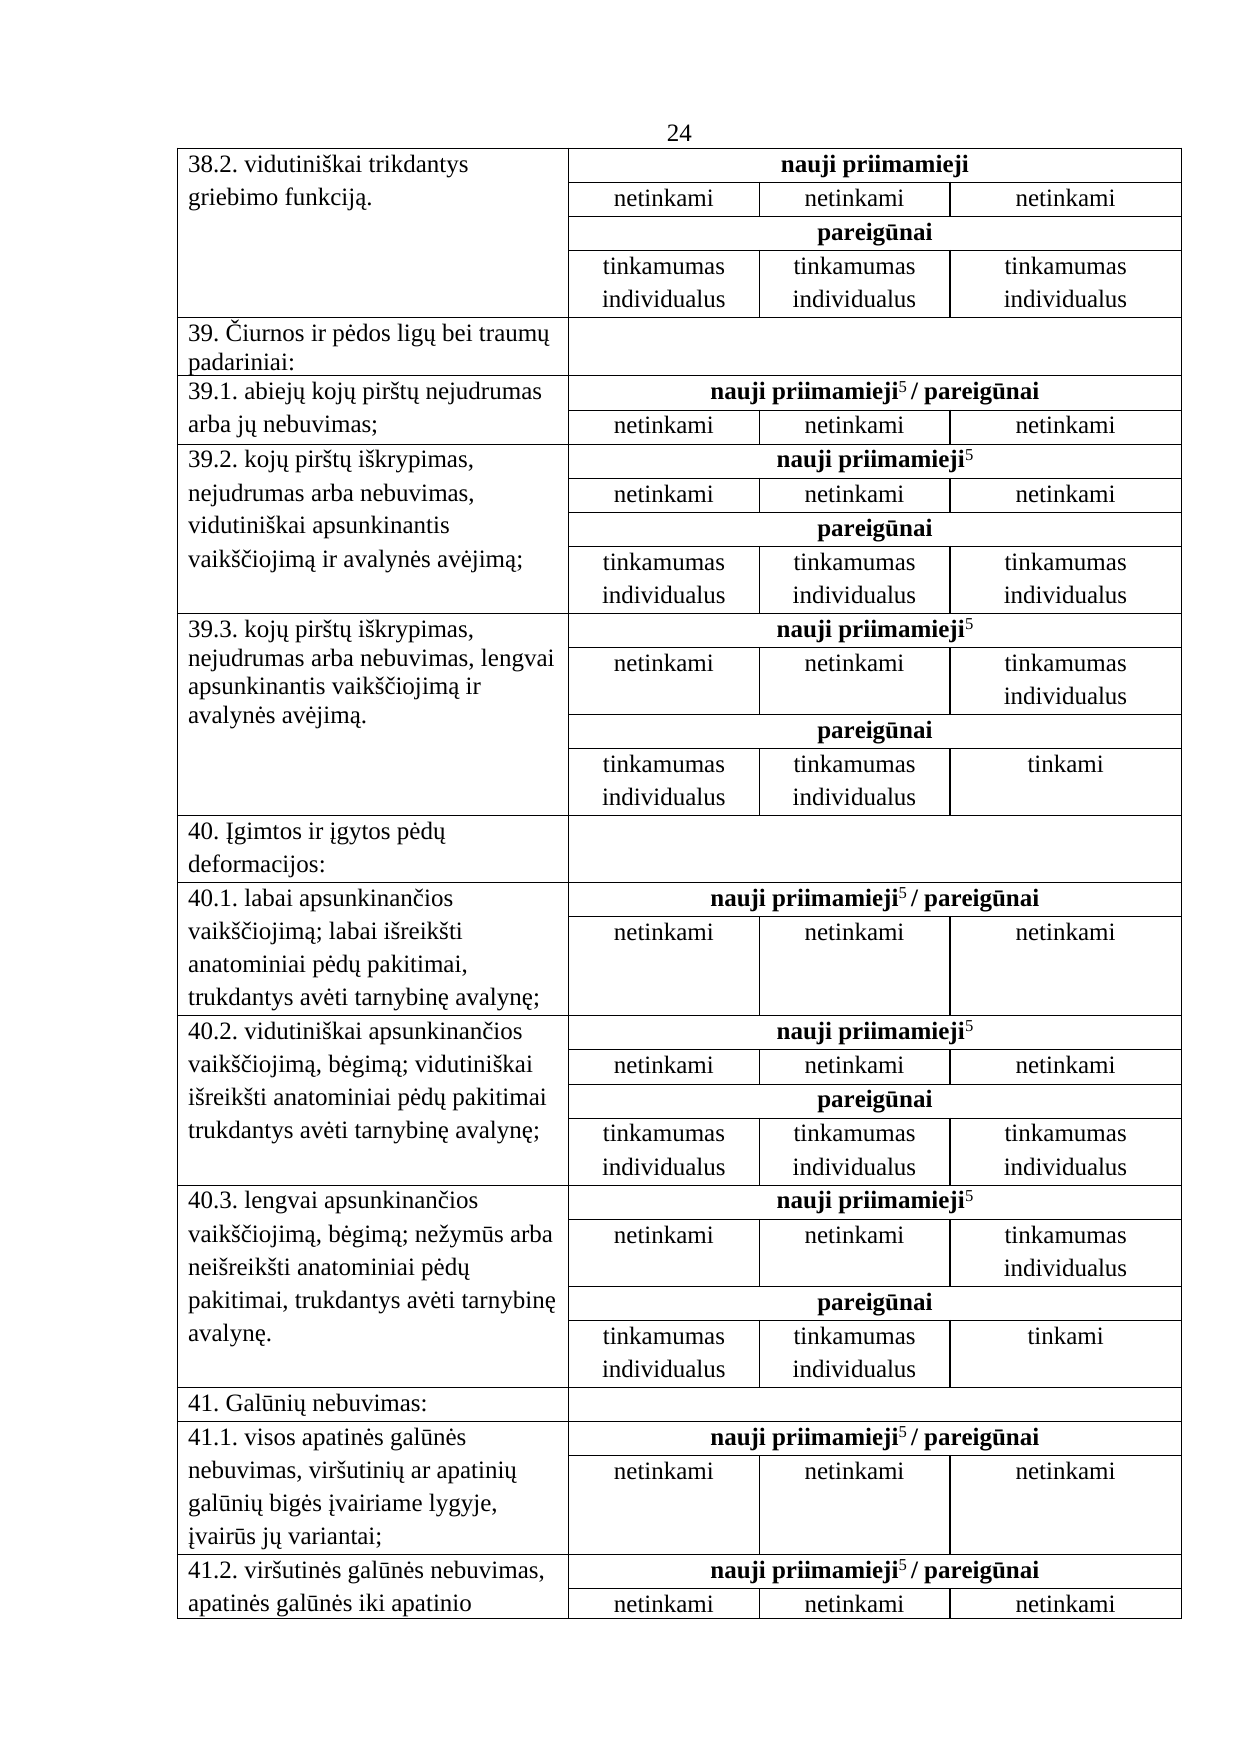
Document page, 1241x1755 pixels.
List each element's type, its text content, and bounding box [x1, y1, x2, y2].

table_cell nauji priimamieji [569, 149, 1181, 182]
table_cell tinkamumas individualus [569, 1321, 759, 1387]
table_cell netinkami [760, 917, 949, 1015]
table_cell pareigūnai [569, 715, 1181, 748]
table_cell 41.2. viršutinės galūnės nebuvimas, apatinės galūnės iki apatinio [178, 1555, 568, 1618]
table_cell tinkamumas individualus [951, 251, 1181, 317]
table_cell netinkami [951, 479, 1181, 512]
table_cell 40.2. vidutiniškai apsunkinančios vaikščiojimą, bėgimą; vidutiniškai išreikšti anatominiai pėdų pakitimai trukdantys avėti tarnybinę avalynę; [178, 1016, 568, 1184]
table_cell nauji priimamieji5 [569, 445, 1181, 478]
table_cell netinkami [951, 183, 1181, 216]
table_cell netinkami [760, 1220, 949, 1286]
table_cell netinkami [951, 411, 1181, 443]
table_cell netinkami [760, 479, 949, 512]
table_cell netinkami [760, 1456, 949, 1554]
table_cell tinkamumas individualus [951, 1119, 1181, 1184]
table_cell tinkami [951, 1321, 1181, 1387]
table_cell tinkamumas individualus [951, 648, 1181, 714]
table_cell netinkami [951, 1589, 1181, 1618]
table_cell 41.1. visos apatinės galūnės nebuvimas, viršutinių ar apatinių galūnių bigės įvairiame lygyje, įvairūs jų variantai; [178, 1422, 568, 1554]
table_cell netinkami [760, 183, 949, 216]
table_cell nauji priimamieji5 / pareigūnai [569, 883, 1181, 916]
table_cell pareigūnai [569, 513, 1181, 546]
table_cell [569, 318, 1181, 375]
table_cell nauji priimamieji5 [569, 1186, 1181, 1219]
table_cell tinkamumas individualus [760, 749, 949, 815]
table_cell netinkami [569, 411, 759, 443]
table_cell tinkamumas individualus [760, 251, 949, 317]
table_cell tinkamumas individualus [569, 1119, 759, 1184]
table_cell nauji priimamieji5 / pareigūnai [569, 1555, 1181, 1588]
table_cell netinkami [951, 1456, 1181, 1554]
table_cell 40. Įgimtos ir įgytos pėdų deformacijos: [178, 816, 568, 882]
table_cell nauji priimamieji5 / pareigūnai [569, 1422, 1181, 1455]
table_cell tinkamumas individualus [760, 1321, 949, 1387]
table_cell [569, 816, 1181, 882]
table_cell netinkami [569, 479, 759, 512]
table_cell netinkami [951, 1050, 1181, 1083]
table_cell tinkamumas individualus [951, 547, 1181, 613]
table_cell pareigūnai [569, 1085, 1181, 1117]
table_cell tinkamumas individualus [760, 547, 949, 613]
table_cell 41. Galūnių nebuvimas: [178, 1388, 568, 1421]
table_cell 39. Čiurnos ir pėdos ligų bei traumų padariniai: [178, 318, 568, 375]
table_cell netinkami [569, 1050, 759, 1083]
table_cell 39.2. kojų pirštų iškrypimas, nejudrumas arba nebuvimas, vidutiniškai apsunkinantis vaikščiojimą ir avalynės avėjimą; [178, 445, 568, 613]
table_cell tinkamumas individualus [569, 749, 759, 815]
table_cell 40.3. lengvai apsunkinančios vaikščiojimą, bėgimą; nežymūs arba neišreikšti anatominiai pėdų pakitimai, trukdantys avėti tarnybinę avalynę. [178, 1186, 568, 1387]
table_cell netinkami [569, 1589, 759, 1618]
table_cell nauji priimamieji5 [569, 614, 1181, 647]
table_cell nauji priimamieji5 [569, 1016, 1181, 1049]
table_cell 38.2. vidutiniškai trikdantys griebimo funkciją. [178, 149, 568, 317]
table_cell tinkamumas individualus [569, 547, 759, 613]
table_cell [569, 1388, 1181, 1421]
table_cell tinkamumas individualus [569, 251, 759, 317]
table_cell netinkami [569, 183, 759, 216]
table_cell pareigūnai [569, 217, 1181, 250]
table_cell netinkami [760, 648, 949, 714]
table_cell netinkami [760, 1589, 949, 1618]
table_cell 39.1. abiejų kojų pirštų nejudrumas arba jų nebuvimas; [178, 376, 568, 443]
table_cell 40.1. labai apsunkinančios vaikščiojimą; labai išreikšti anatominiai pėdų pakitimai, trukdantys avėti tarnybinę avalynę; [178, 883, 568, 1015]
table_cell netinkami [569, 1456, 759, 1554]
table_cell pareigūnai [569, 1287, 1181, 1320]
table_cell netinkami [569, 648, 759, 714]
table_cell nauji priimamieji5 / pareigūnai [569, 376, 1181, 409]
table_cell netinkami [760, 411, 949, 443]
table_cell netinkami [760, 1050, 949, 1083]
table_cell 39.3. kojų pirštų iškrypimas, nejudrumas arba nebuvimas, lengvai apsunkinantis vaikščiojimą ir avalynės avėjimą. [178, 614, 568, 815]
table_cell netinkami [951, 917, 1181, 1015]
table_cell tinkami [951, 749, 1181, 815]
table_cell tinkamumas individualus [760, 1119, 949, 1184]
table_cell tinkamumas individualus [951, 1220, 1181, 1286]
table_cell netinkami [569, 1220, 759, 1286]
table_cell netinkami [569, 917, 759, 1015]
